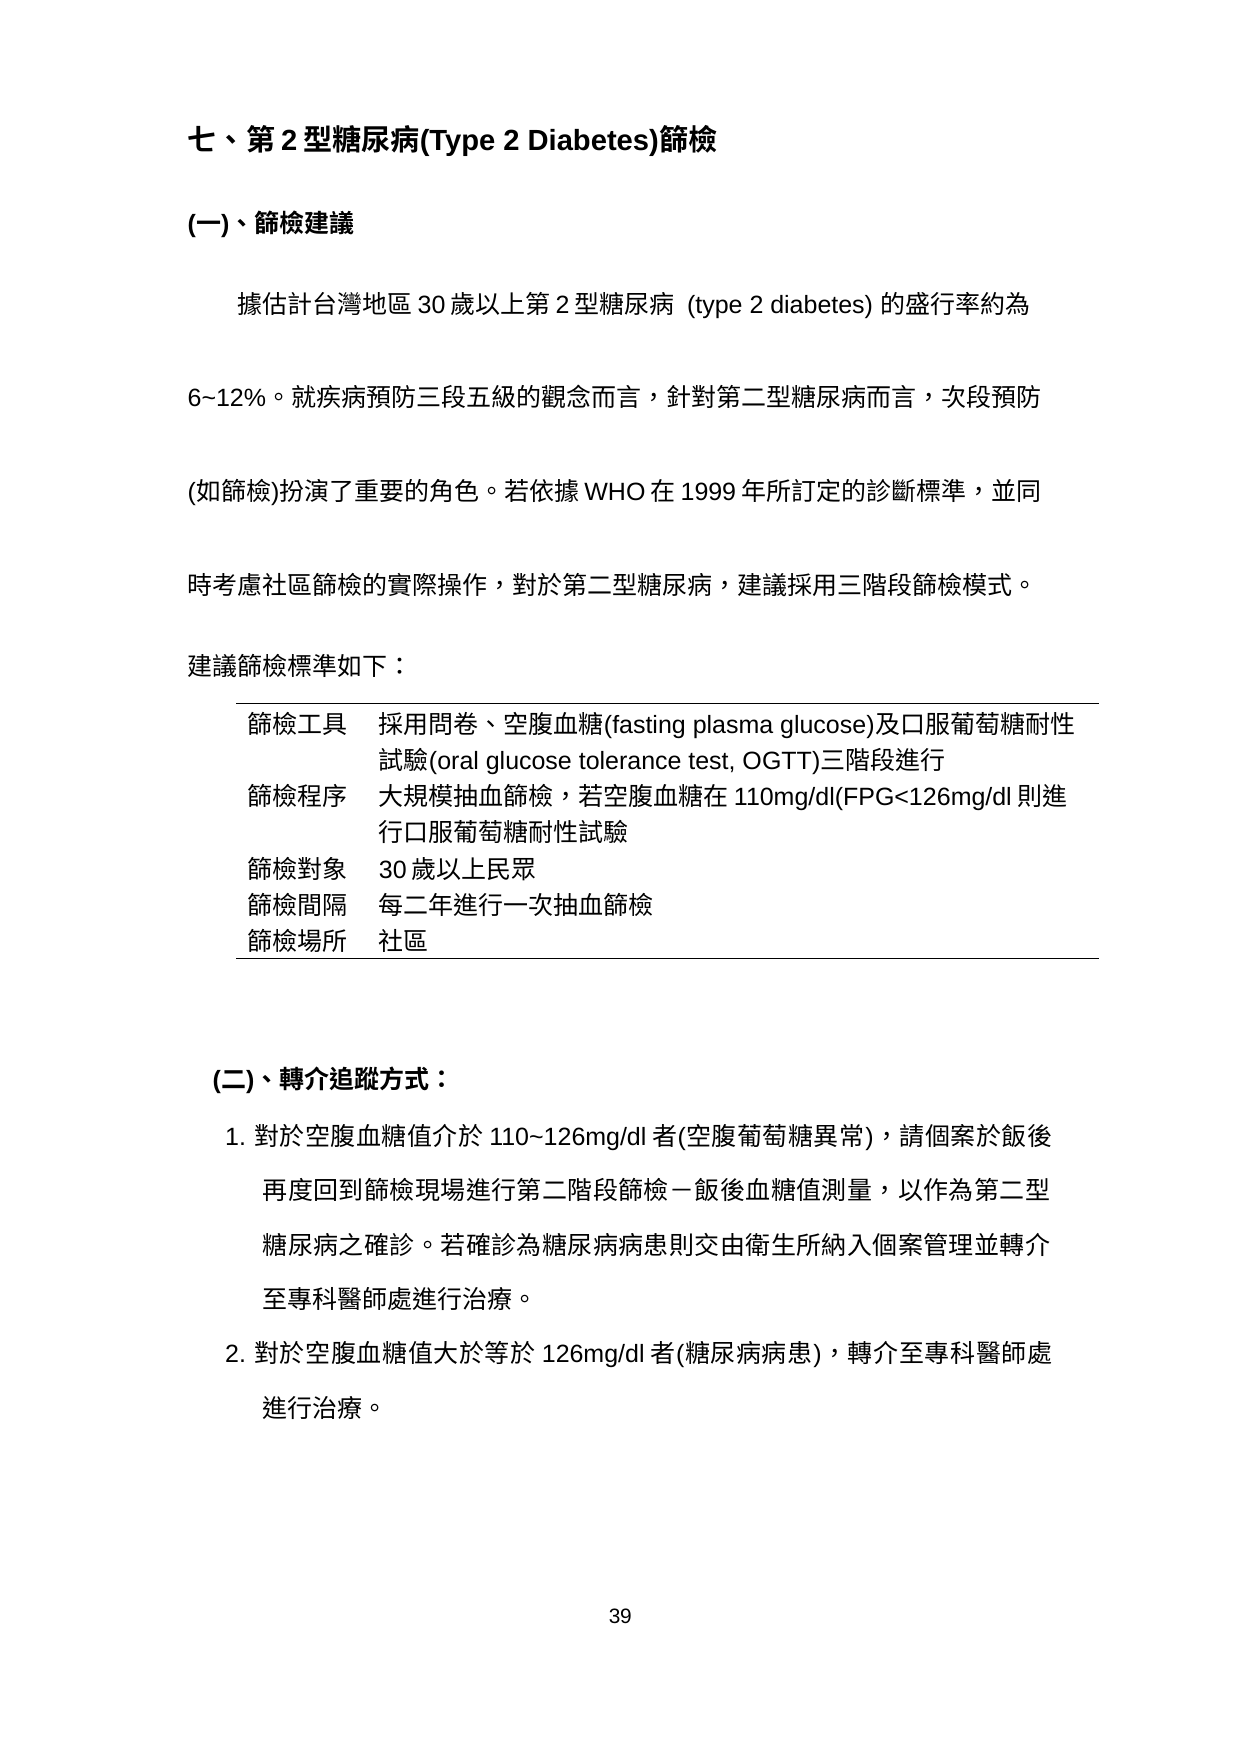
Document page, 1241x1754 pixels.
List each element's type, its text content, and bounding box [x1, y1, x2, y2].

table_cell 社區 [368, 922, 1099, 958]
text 七、第2型糖尿病(Type 2 Diabetes)篩檢 [187, 96, 1053, 159]
table_cell 篩檢對象 [236, 849, 367, 885]
table_cell 30歲以上民眾 [368, 849, 1099, 885]
text (一)、篩檢建議 [187, 180, 1053, 242]
table_cell 篩檢場所 [236, 922, 367, 958]
text 據估計台灣地區30歲以上第2型糖尿病 (type 2 diabetes) 的盛行率約為6~12%。就疾病預防三段五級的觀念而言，針對第二型糖尿病而言，次段預防(如篩檢)扮演了重要的角色。若依據WHO在1999年所訂定的診斷標準，並同時考慮社區篩檢的實際操作，對於第二型糖尿病，建議採用三階段篩檢模式。 [187, 261, 1053, 604]
text (二)、轉介追蹤方式： [187, 1036, 1053, 1098]
table_cell 每二年進行一次抽血篩檢 [368, 885, 1099, 922]
table_cell 篩檢間隔 [236, 885, 367, 922]
table_header 採用問卷、空腹血糖(fasting plasma glucose)及口服葡萄糖耐性試驗(oral glucose tolerance test, OGTT)三階段進行 [368, 704, 1099, 777]
text 建議篩檢標準如下： [187, 622, 1053, 685]
table_header 篩檢工具 [236, 704, 367, 777]
table_cell 篩檢程序 [236, 777, 367, 849]
text 1. 對於空腹血糖值介於110~126mg/dl者(空腹葡萄糖異常)，請個案於飯後再度回到篩檢現場進行第二階段篩檢－飯後血糖值測量，以作為第二型糖尿病之確診。若確診為糖尿病病患則交由衛生所納入個案管理並轉介至專科醫師處進行治療。 [225, 1116, 1053, 1316]
table_cell 大規模抽血篩檢，若空腹血糖在110mg/dl(FPG<126mg/dl則進行口服葡萄糖耐性試驗 [368, 777, 1099, 849]
text 2. 對於空腹血糖值大於等於126mg/dl者(糖尿病病患)，轉介至專科醫師處進行治療。 [225, 1334, 1053, 1424]
